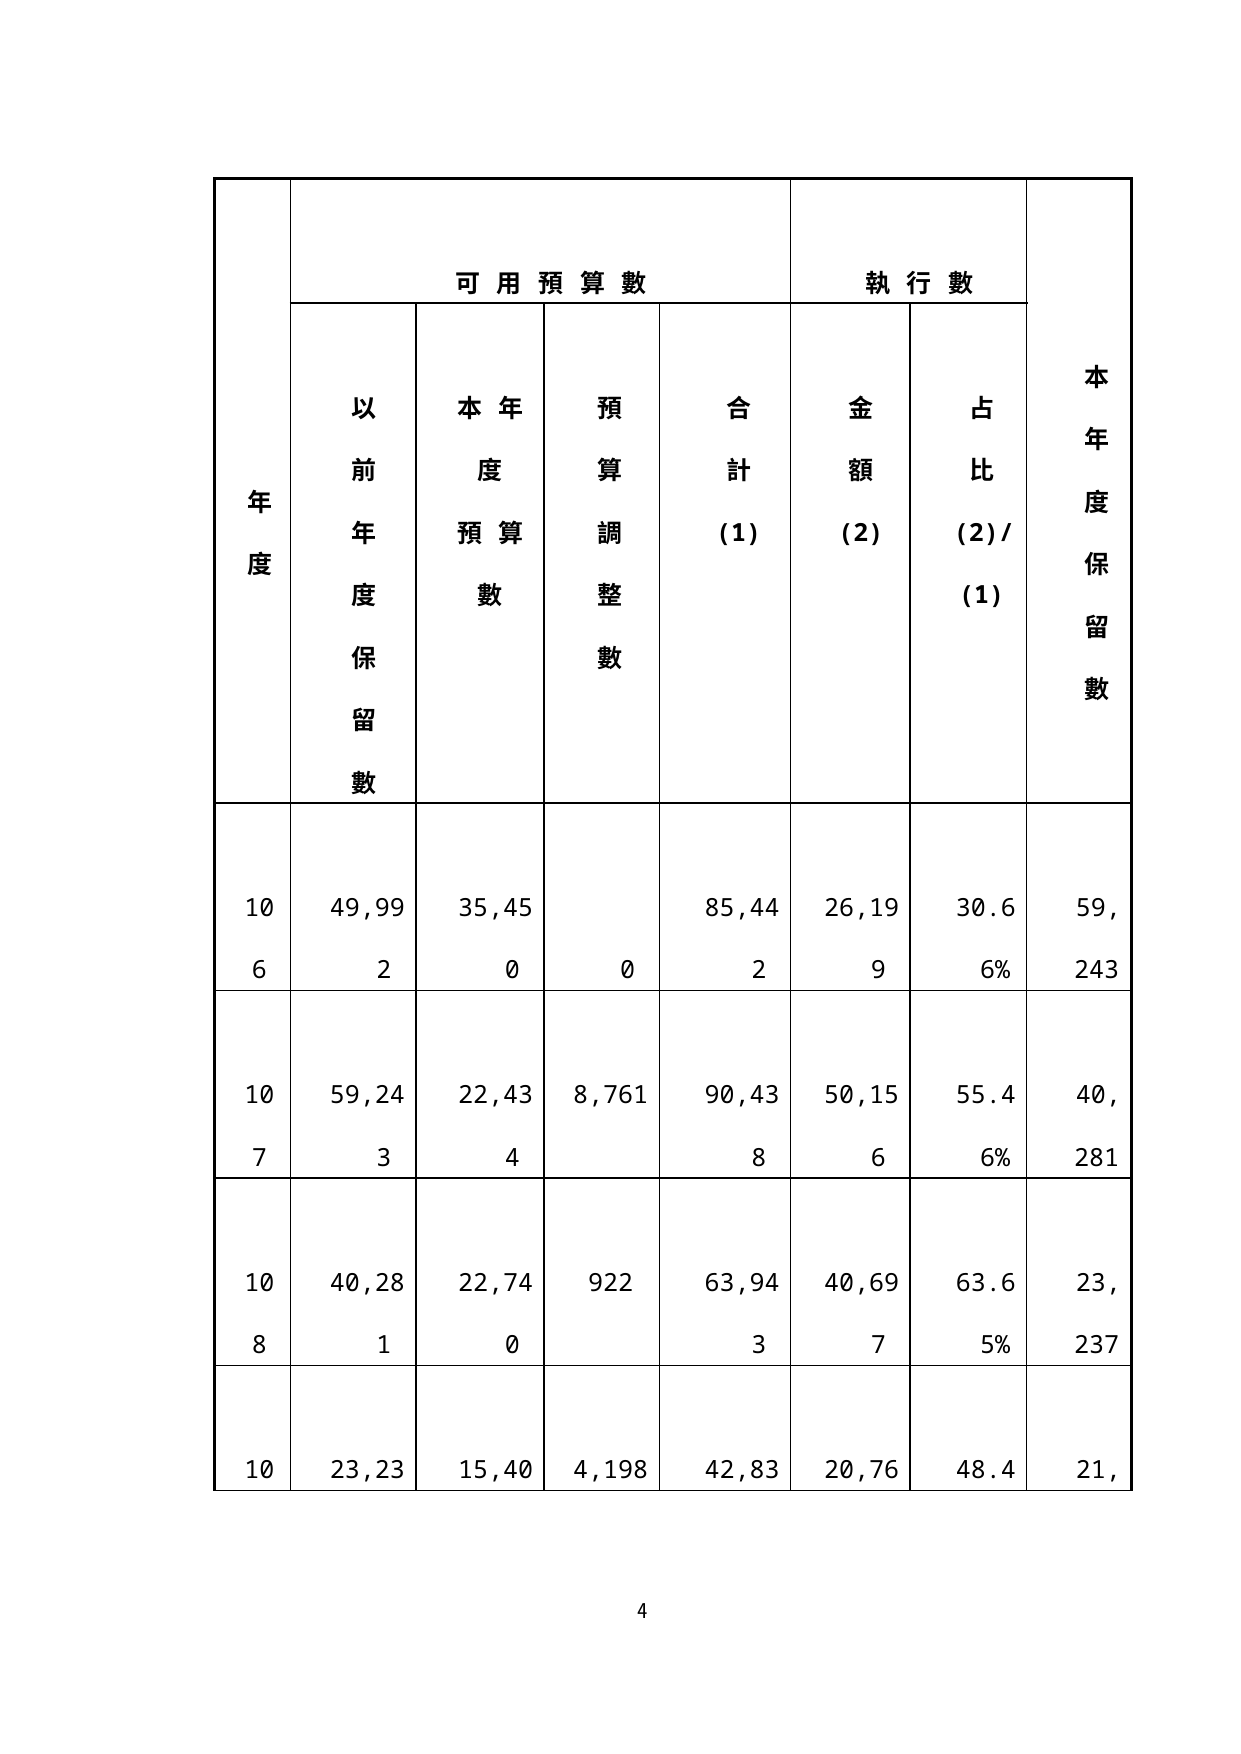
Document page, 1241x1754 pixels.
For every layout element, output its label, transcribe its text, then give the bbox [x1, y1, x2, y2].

table_cell 48.4 [911, 1366, 1026, 1490]
table_cell 22,434 [417, 991, 543, 1177]
table_cell 35,450 [417, 804, 543, 990]
table_cell 金額 (2) [791, 304, 909, 802]
table_header 可用預算數 [291, 180, 790, 302]
table_cell 本年度 預算數 [417, 304, 543, 802]
table_cell 10 [216, 1366, 290, 1490]
table_cell 合計 (1) [660, 304, 790, 802]
table_header 執行數 [791, 180, 1026, 302]
table_cell 55.46% [911, 991, 1026, 1177]
table_cell 4,198 [545, 1366, 659, 1490]
table_cell 30.66% [911, 804, 1026, 990]
table_cell 占比 (2)/(1) [911, 304, 1026, 802]
table_cell 0 [545, 804, 659, 990]
table_cell 26,199 [791, 804, 909, 990]
table_cell 106 [216, 804, 290, 990]
table_cell 8,761 [545, 991, 659, 1177]
table_header 本年度保留數 [1027, 180, 1130, 802]
table_cell 90,438 [660, 991, 790, 1177]
table_cell 21, [1027, 1366, 1130, 1490]
table_cell 23,237 [1027, 1179, 1130, 1365]
table_cell 63,943 [660, 1179, 790, 1365]
table_cell 59,243 [1027, 804, 1130, 990]
table_cell 49,992 [291, 804, 415, 990]
table_cell 40,281 [291, 1179, 415, 1365]
table_cell 40,281 [1027, 991, 1130, 1177]
table_cell 15,40 [417, 1366, 543, 1490]
table_cell 以前年度保 留 數 [291, 304, 415, 802]
table_cell 107 [216, 991, 290, 1177]
table_cell 63.65% [911, 1179, 1026, 1365]
table_cell 85,442 [660, 804, 790, 990]
table_cell 23,23 [291, 1366, 415, 1490]
table_cell 922 [545, 1179, 659, 1365]
table_header 年度 [216, 180, 290, 802]
table_cell 108 [216, 1179, 290, 1365]
table_cell 59,243 [291, 991, 415, 1177]
table_cell 50,156 [791, 991, 909, 1177]
table_cell 40,697 [791, 1179, 909, 1365]
table_cell 預 算 調整數 [545, 304, 659, 802]
table_cell 20,76 [791, 1366, 909, 1490]
table_cell 22,740 [417, 1179, 543, 1365]
table_cell 42,83 [660, 1366, 790, 1490]
